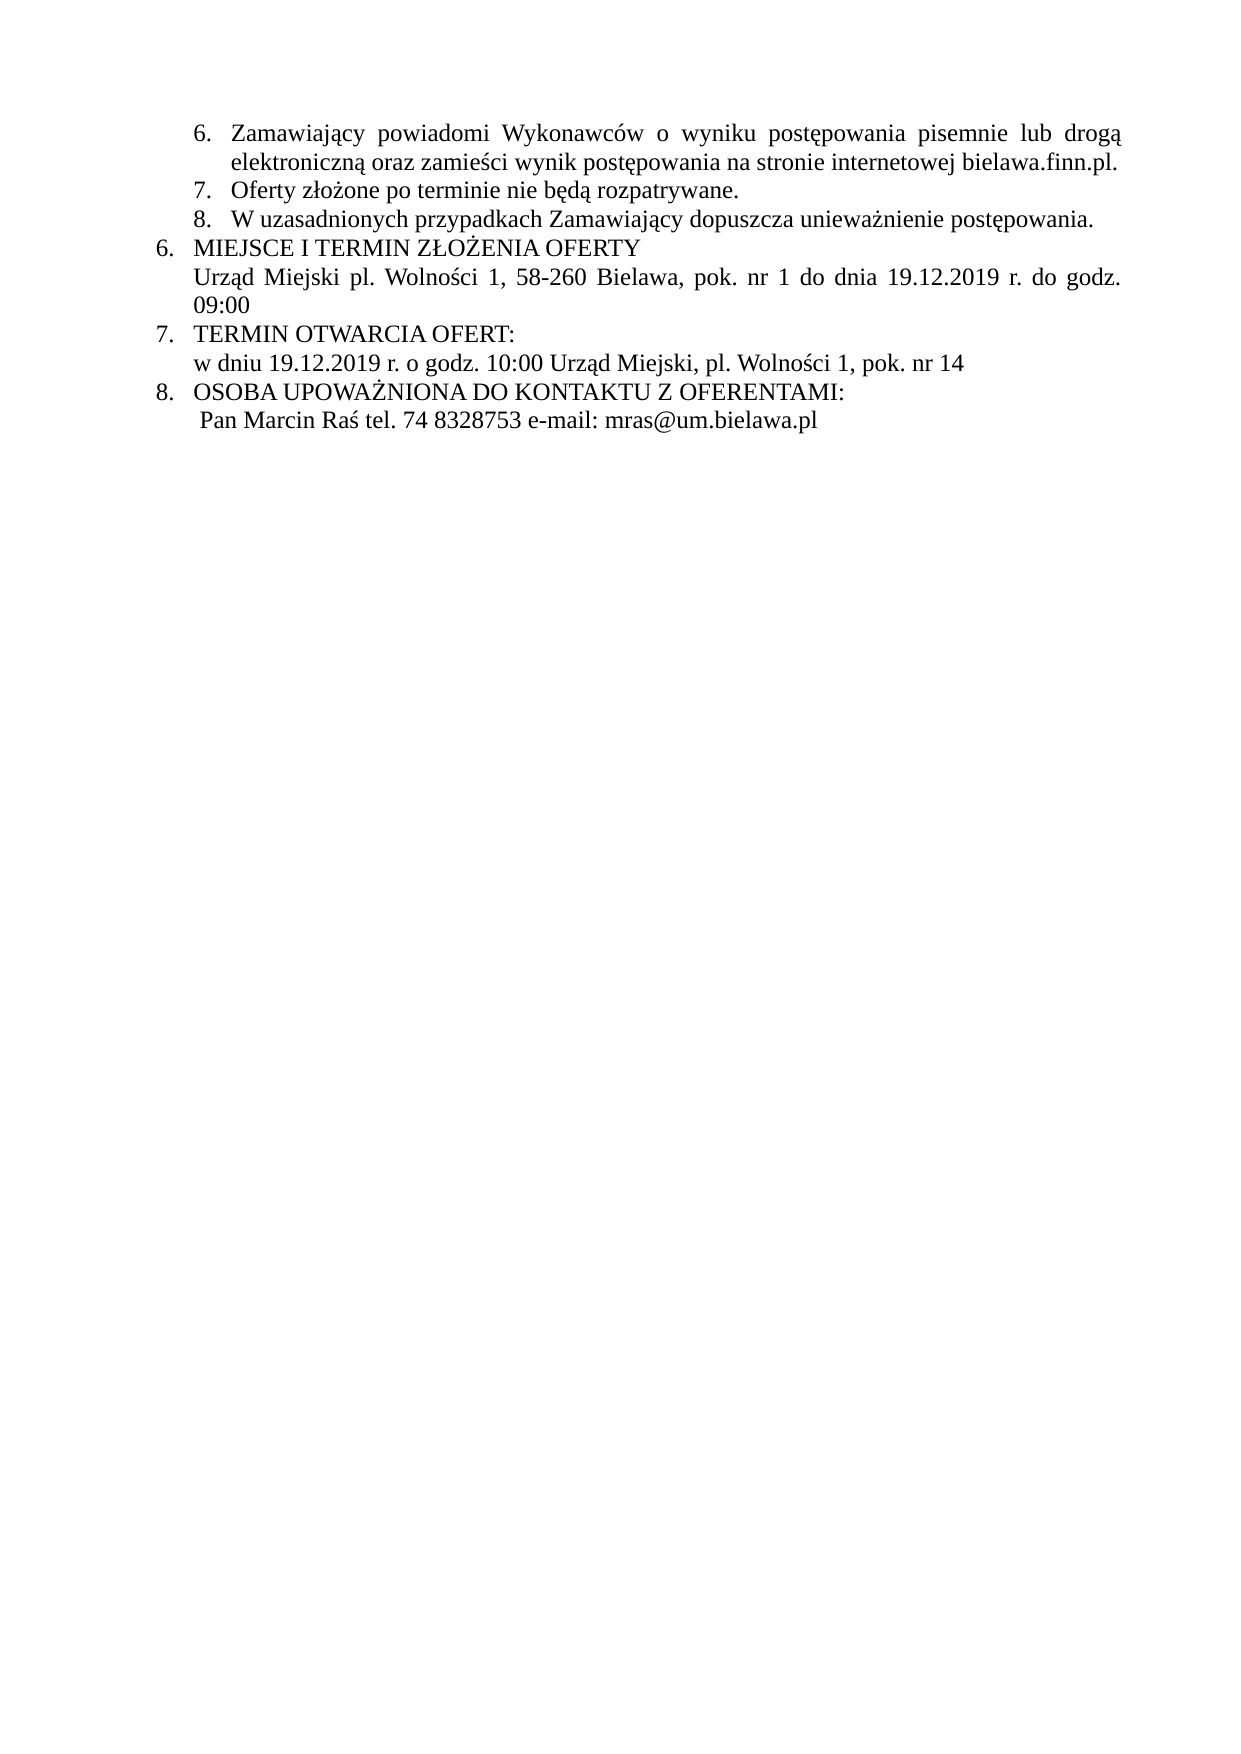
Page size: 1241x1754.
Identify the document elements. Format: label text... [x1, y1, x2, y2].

list Zamawiający powiadomi Wykonawców o wyniku postępowania pisemnie lub drogą elektroniczną oraz zamieści wynik postępowania na stronie internetowej bielawa.finn.pl. [193, 118, 1122, 176]
list Oferty złożone po terminie nie będą rozpatrywane. [193, 176, 1122, 204]
list TERMIN OTWARCIA OFERT: [156, 319, 1122, 348]
list Pan Marcin Raś tel. 74 8328753 e-mail: mras@um.bielawa.pl [156, 406, 1122, 434]
list w dniu 19.12.2019 r. o godz. 10:00 Urząd Miejski, pl. Wolności 1, pok. nr 14 [156, 348, 1122, 377]
list OSOBA UPOWAŻNIONA DO KONTAKTU Z OFERENTAMI: [156, 377, 1122, 406]
list Urząd Miejski pl. Wolności 1, 58-260 Bielawa, pok. nr 1 do dnia 19.12.2019 r. do godz. 09:00 [156, 262, 1122, 319]
list W uzasadnionych przypadkach Zamawiający dopuszcza unieważnienie postępowania. [193, 204, 1122, 233]
list MIEJSCE I TERMIN ZŁOŻENIA OFERTY [156, 233, 1122, 262]
